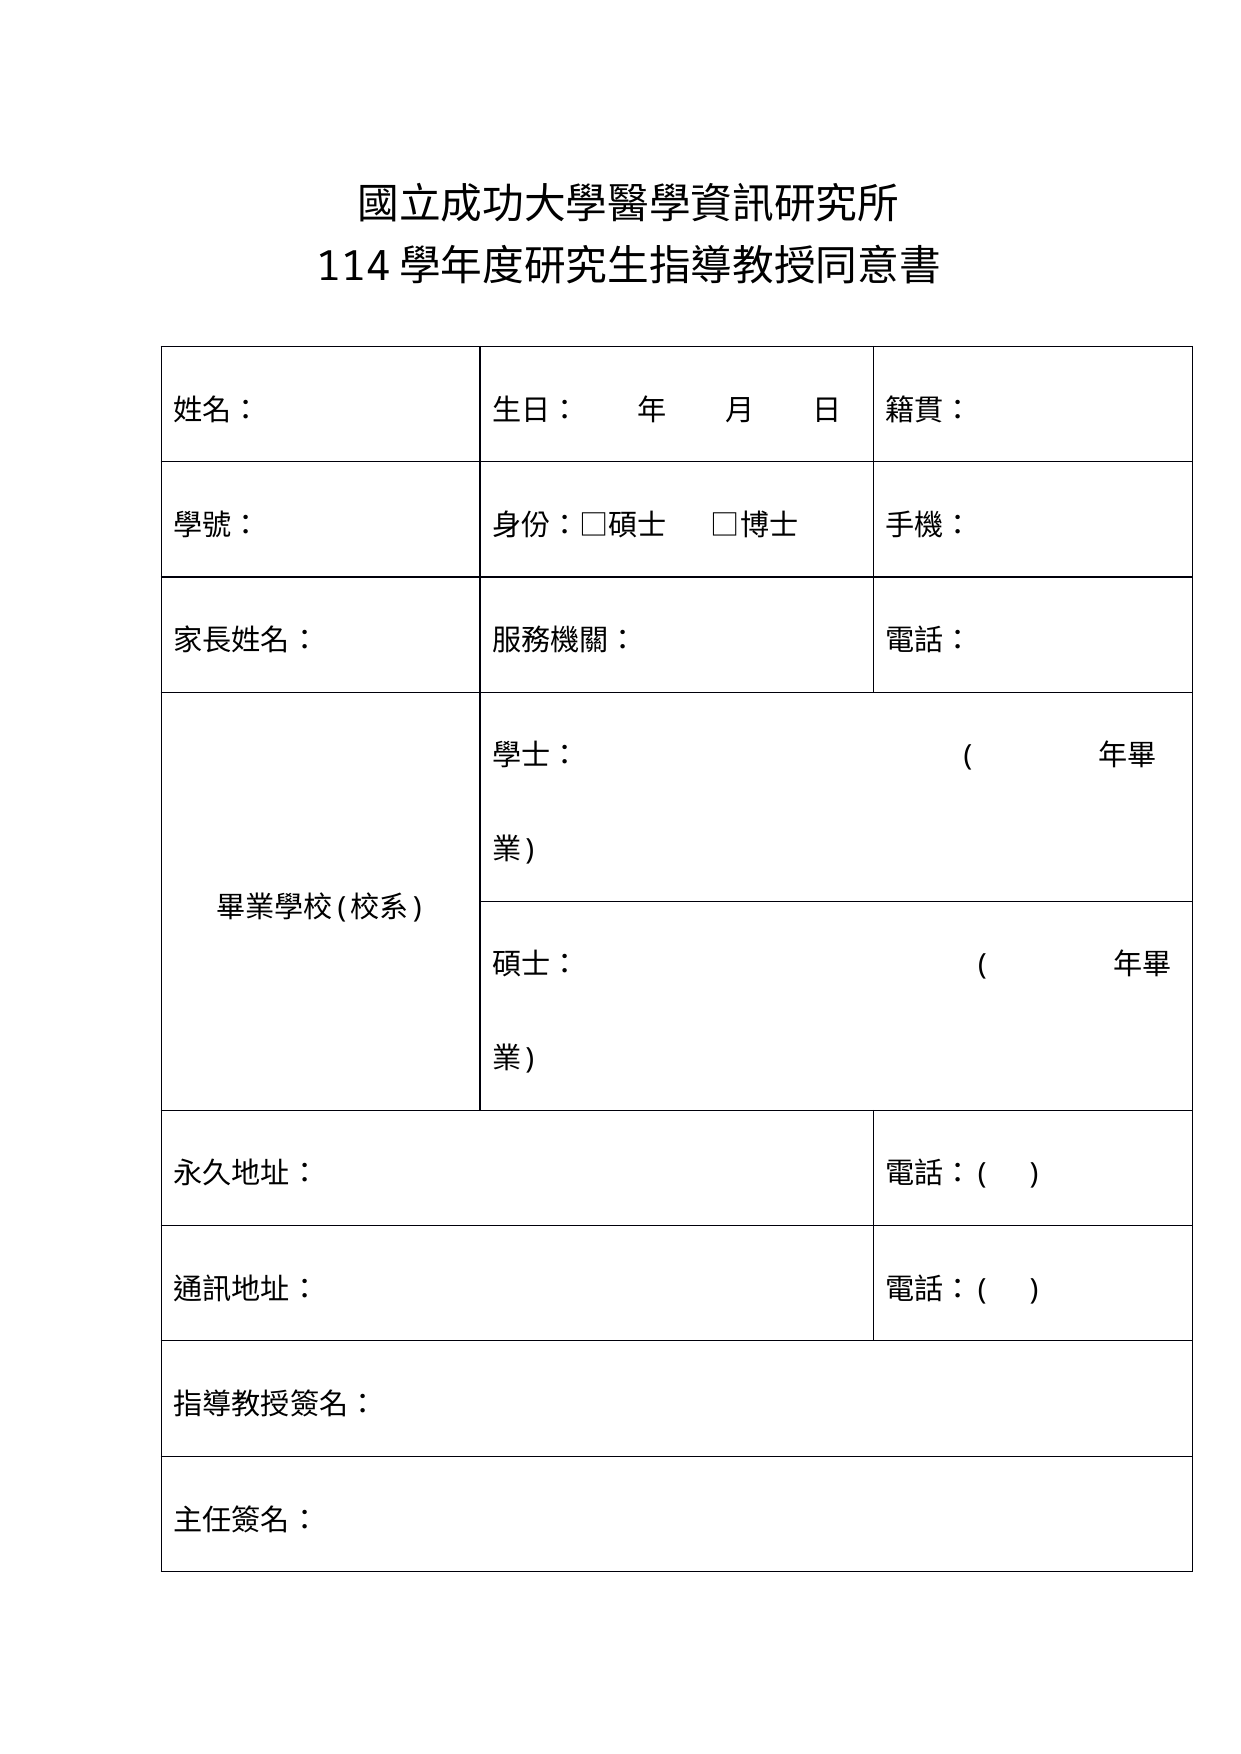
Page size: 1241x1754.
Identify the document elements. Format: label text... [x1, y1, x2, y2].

table_header 姓名： [162, 347, 479, 461]
table_cell 學號： [162, 462, 479, 576]
table_cell 主任簽名： [162, 1457, 1192, 1571]
table_cell 電話： [874, 578, 1192, 692]
table_cell 學士： ( 年畢業) [481, 693, 1192, 901]
table_cell 身份：□碩士 □博士 [481, 462, 873, 576]
table_header 籍貫： [874, 347, 1192, 461]
table_cell 服務機關： [481, 578, 873, 692]
table_cell 電話：( ) [874, 1111, 1192, 1225]
table_cell 畢業學校(校系) [162, 693, 479, 1110]
table_cell 指導教授簽名： [162, 1341, 1192, 1456]
table_cell 電話：( ) [874, 1226, 1192, 1340]
text 114學年度研究生指導教授同意書 [112, 221, 1144, 283]
table_cell 家長姓名： [162, 578, 479, 692]
table_cell 永久地址： [162, 1111, 873, 1225]
table_cell 碩士： ( 年畢業) [481, 902, 1192, 1110]
table_cell 手機： [874, 462, 1192, 576]
text 國立成功大學醫學資訊研究所 [112, 158, 1144, 221]
table_cell 通訊地址： [162, 1226, 873, 1340]
table_header 生日： 年 月 日 [481, 347, 873, 461]
